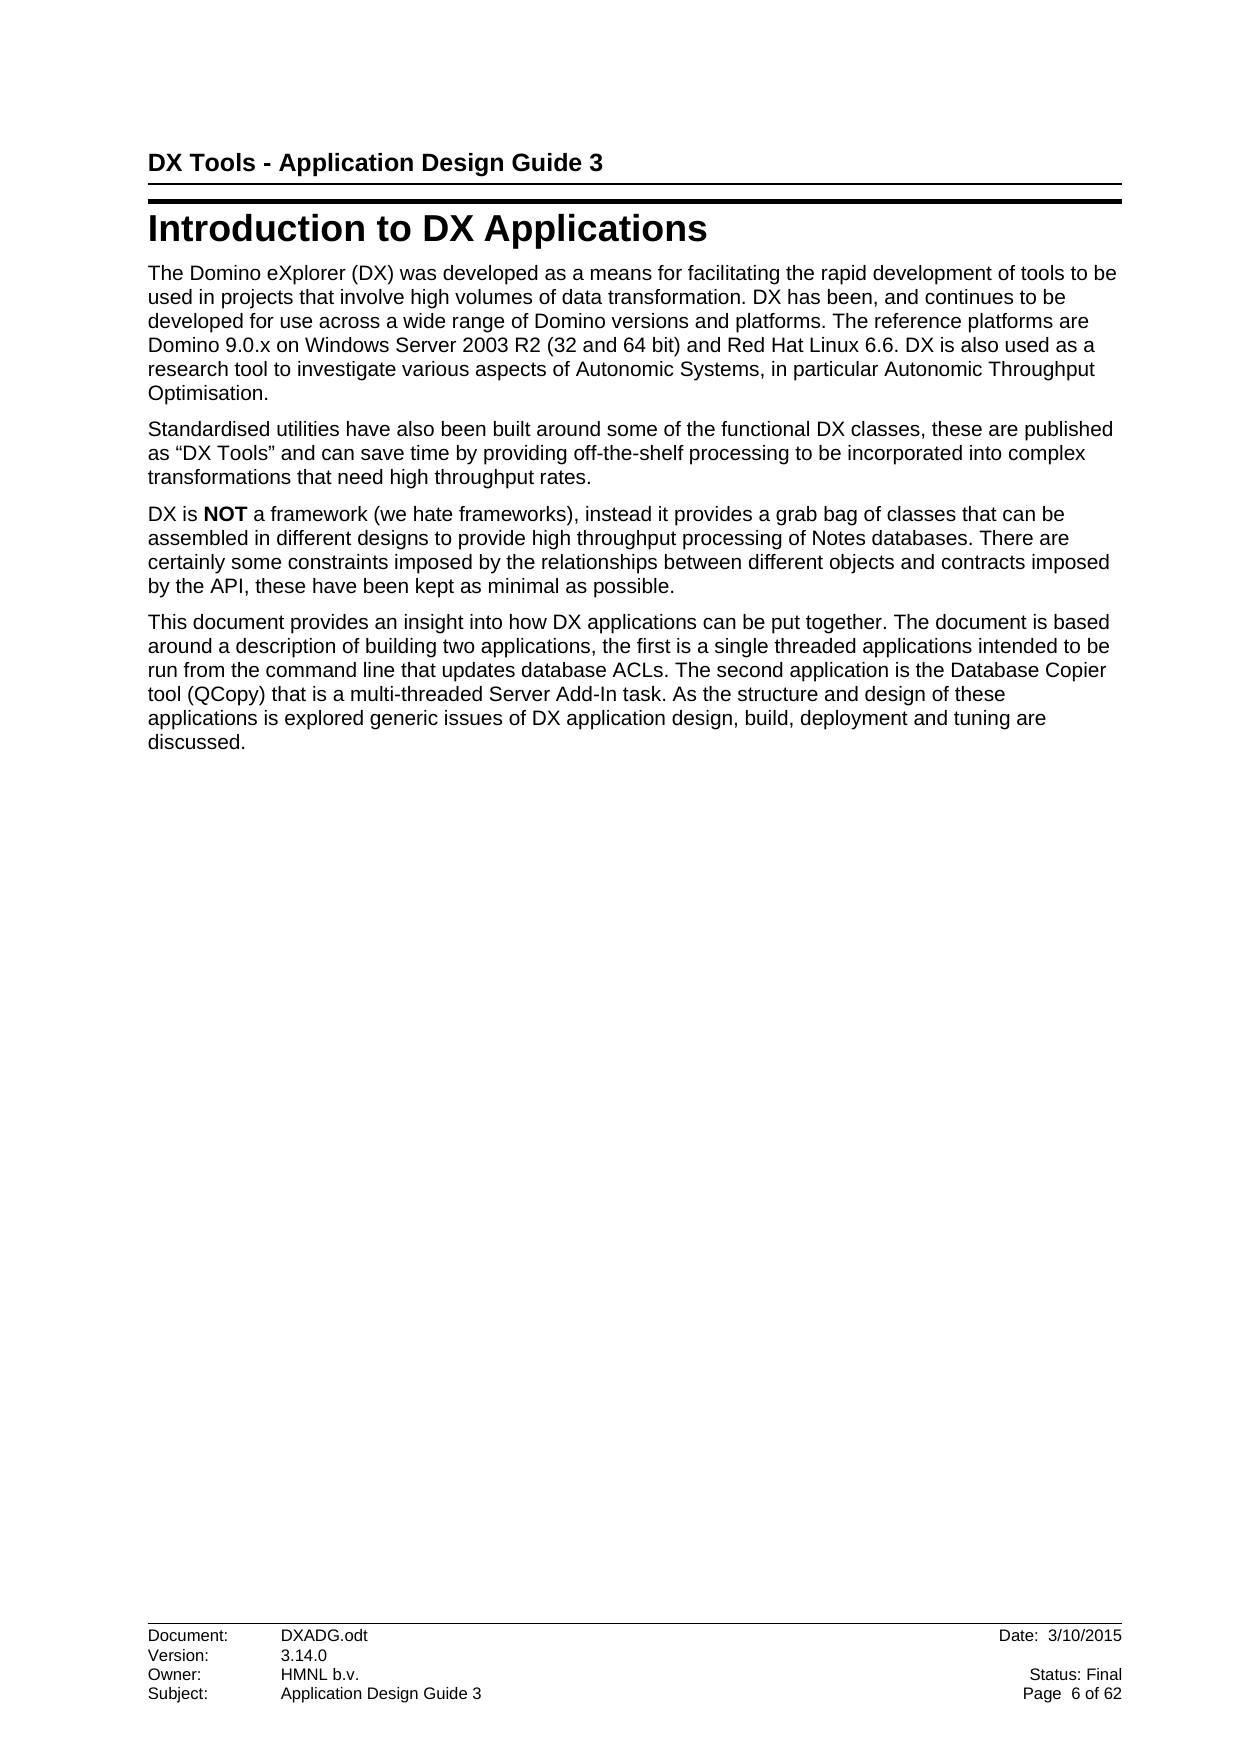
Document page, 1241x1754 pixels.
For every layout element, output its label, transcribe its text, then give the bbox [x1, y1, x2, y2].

text This document provides an insight into how DX applications can be put together. The document is based around a description of building two applications, the first is a single threaded applications intended to be run from the command line that updates database ACLs. The second application is the Database Copier tool (QCopy) that is a multi-threaded Server Add-In task. As the structure and design of these applications is explored generic issues of DX application design, build, deployment and tuning are discussed. [148, 610, 1122, 754]
text Standardised utilities have also been built around some of the functional DX classes, these are published as “DX Tools” and can save time by providing off-the-shelf processing to be incorporated into complex transformations that need high throughput rates. [148, 417, 1122, 489]
subtitle Introduction to DX Applications [148, 204, 1122, 249]
text The Domino eXplorer (DX) was developed as a means for facilitating the rapid development of tools to be used in projects that involve high volumes of data transformation. DX has been, and continues to be developed for use across a wide range of Domino versions and platforms. The reference platforms are Domino 9.0.x on Windows Server 2003 R2 (32 and 64 bit) and Red Hat Linux 6.6. DX is also used as a research tool to investigate various aspects of Autonomic Systems, in particular Autonomic Throughput Optimisation. [148, 261, 1122, 405]
text DX is NOT a framework (we hate frameworks), instead it provides a grab bag of classes that can be assembled in different designs to provide high throughput processing of Notes databases. There are certainly some constraints imposed by the relationships between different objects and contracts imposed by the API, these have been kept as minimal as possible. [148, 502, 1122, 597]
